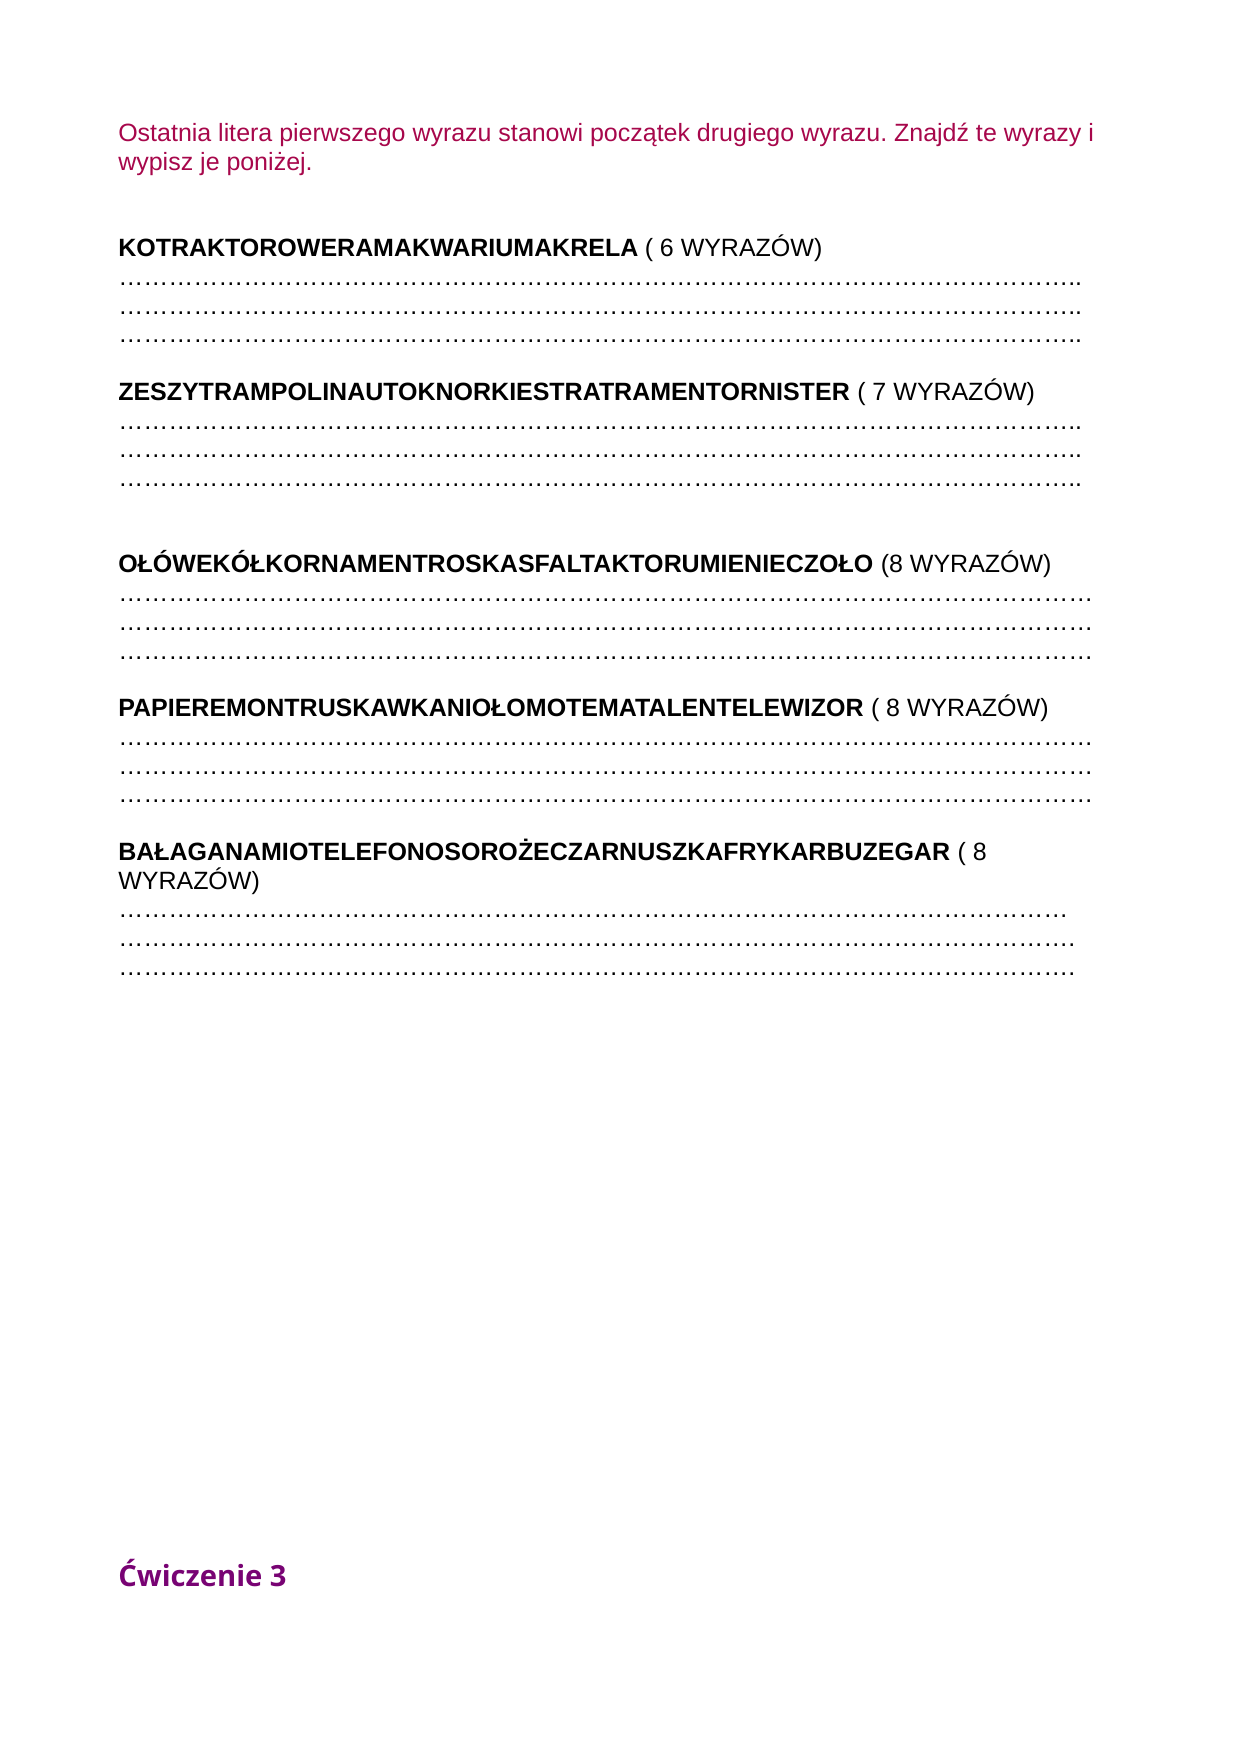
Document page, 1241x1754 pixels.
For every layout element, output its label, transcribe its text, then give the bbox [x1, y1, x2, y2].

text KOTRAKTOROWERAMAKWARIUMAKRELA ( 6 WYRAZÓW) [118, 233, 1122, 262]
text Ostatnia litera pierwszego wyrazu stanowi początek drugiego wyrazu. Znajdź te wyrazy i wypisz je poniżej. [118, 118, 1122, 176]
text Ćwiczenie 3 [118, 1556, 1122, 1595]
text …………………………………………………………………………………………………….. [118, 262, 1122, 291]
text BAŁAGANAMIOTELEFONOSOROŻECZARNUSZKAFRYKARBUZEGAR ( 8 WYRAZÓW) [118, 837, 1122, 894]
text …………………………………………………………………………………………………….. [118, 319, 1122, 348]
text ……………………………………………………………………………………………………. [118, 923, 1122, 952]
text PAPIEREMONTRUSKAWKANIOŁOMOTEMATALENTELEWIZOR ( 8 WYRAZÓW) [118, 693, 1122, 722]
text …………………………………………………………………………………………………….. [118, 291, 1122, 319]
text …………………………………………………………………………………………………….. [118, 434, 1122, 463]
text …………………………………………………………………………………………………….. [118, 463, 1122, 492]
text ……………………………………………………………………………………………………… [118, 722, 1122, 751]
text ……………………………………………………………………………………………………… [118, 751, 1122, 779]
text ……………………………………………………………………………………………………… [118, 607, 1122, 636]
text ……………………………………………………………………………………………………… [118, 578, 1122, 607]
text ……………………………………………………………………………………………………… [118, 779, 1122, 808]
text …………………………………………………………………………………………………….. [118, 406, 1122, 434]
text ……………………………………………………………………………………………………. [118, 952, 1122, 981]
text ……………………………………………………………………………………………………… [118, 636, 1122, 664]
text …………………………………………………………………………………………………… [118, 894, 1122, 923]
text OŁÓWEKÓŁKORNAMENTROSKASFALTAKTORUMIENIECZOŁO (8 WYRAZÓW) [118, 549, 1122, 578]
text ZESZYTRAMPOLINAUTOKNORKIESTRATRAMENTORNISTER ( 7 WYRAZÓW) [118, 377, 1122, 406]
